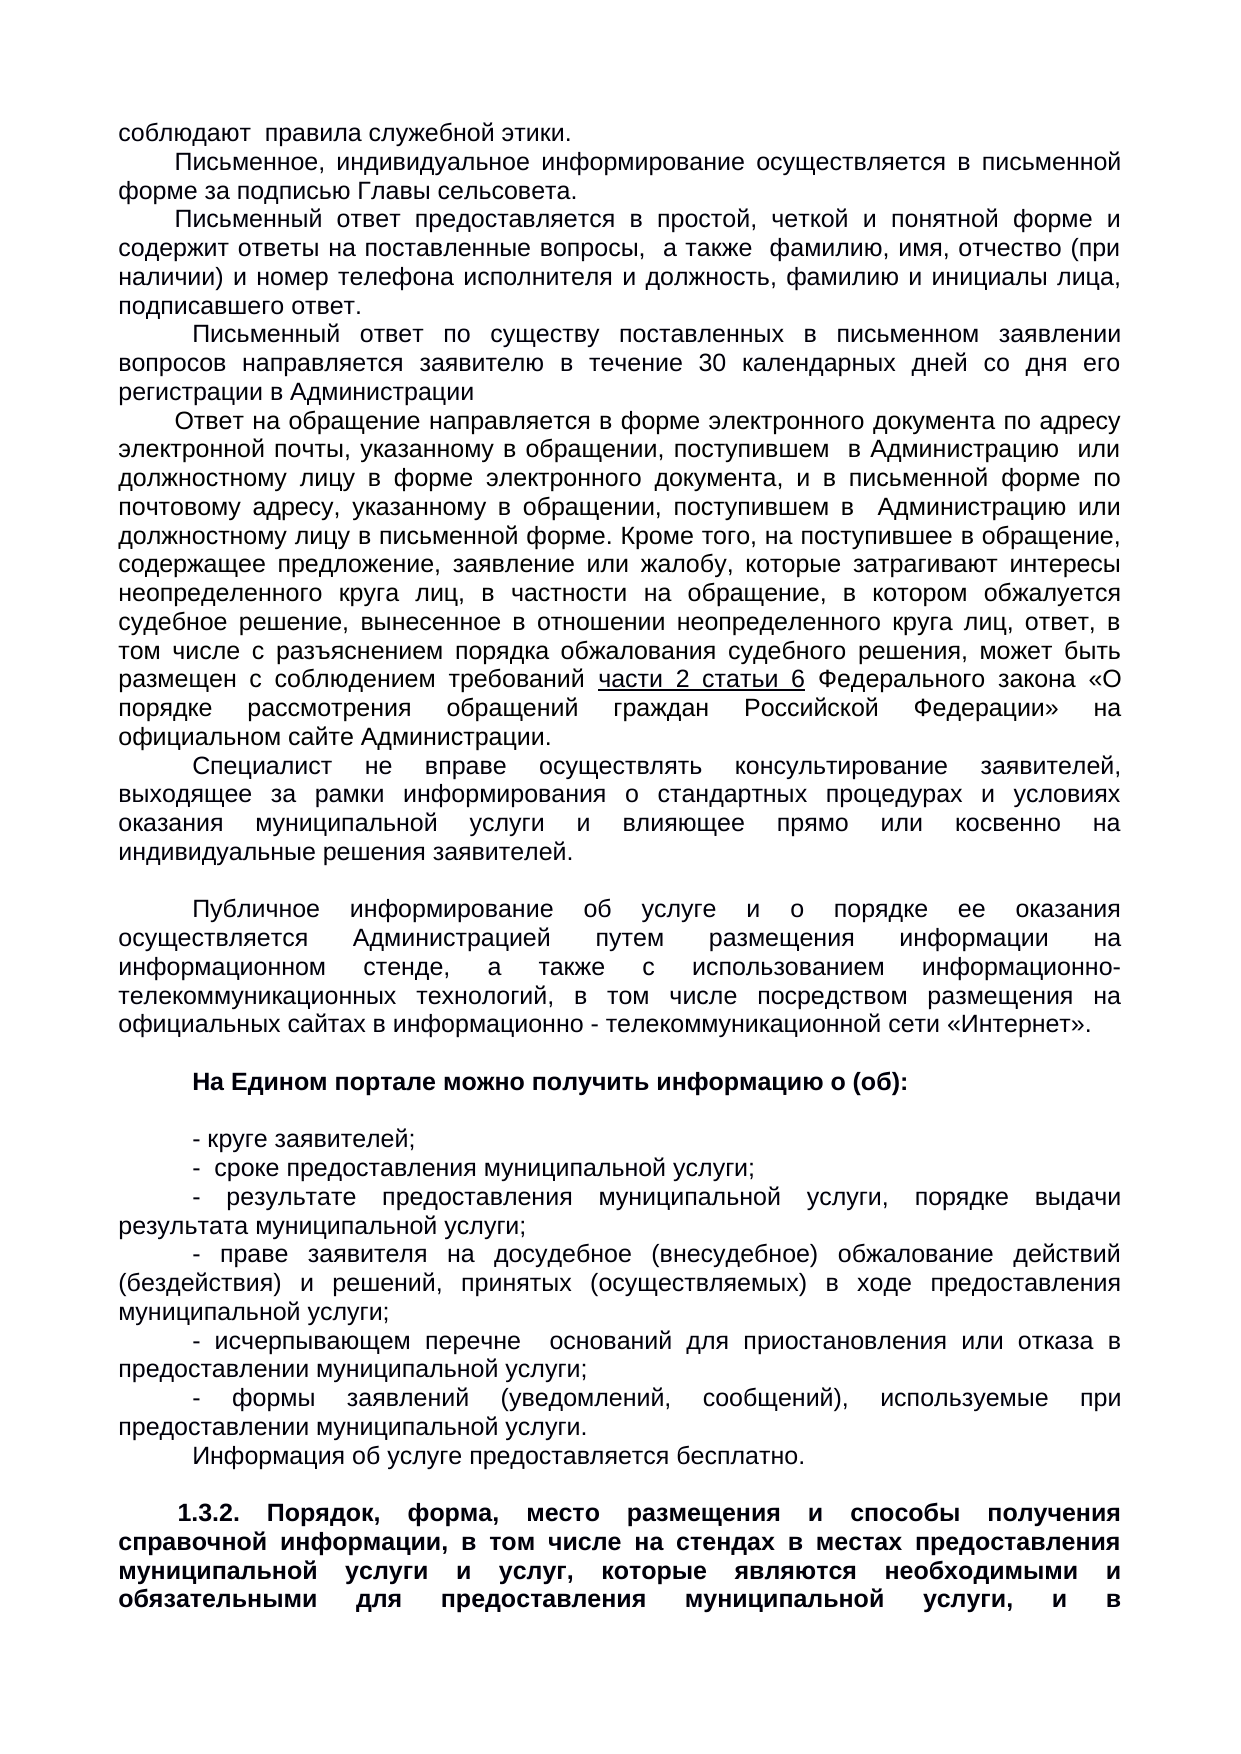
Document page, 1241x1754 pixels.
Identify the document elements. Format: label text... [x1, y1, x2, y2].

text Письменный ответ предоставляется в простой, четкой и понятной форме и содержит ответы на поставленные вопросы, а также фамилию, имя, отчество (при наличии) и номер телефона исполнителя и должность, фамилию и инициалы лица, подписавшего ответ. [118, 204, 1122, 319]
text соблюдают правила служебной этики. [118, 118, 1122, 147]
text Письменный ответ по существу поставленных в письменном заявлении вопросов направляется заявителю в течение 30 календарных дней со дня его регистрации в Администрации [118, 319, 1122, 406]
text - исчерпывающем перечне оснований для приостановления или отказа в предоставлении муниципальной услуги; [118, 1326, 1122, 1383]
text - круге заявителей; [118, 1124, 1122, 1153]
text - формы заявлений (уведомлений, сообщений), используемые при предоставлении муниципальной услуги. [118, 1383, 1122, 1441]
text - праве заявителя на досудебное (внесудебное) обжалование действий (бездействия) и решений, принятых (осуществляемых) в ходе предоставления муниципальной услуги; [118, 1239, 1122, 1326]
text - сроке предоставления муниципальной услуги; [118, 1153, 1122, 1182]
text 1.3.2. Порядок, форма, место размещения и способы получения справочной информации, в том числе на стендах в местах предоставления муниципальной услуги и услуг, которые являются необходимыми и обязательными для предоставления муниципальной услуги, и в [118, 1498, 1122, 1613]
text - результате предоставления муниципальной услуги, порядке выдачи результата муниципальной услуги; [118, 1182, 1122, 1239]
text Ответ на обращение направляется в форме электронного документа по адресу электронной почты, указанному в обращении, поступившем в Администрацию или должностному лицу в форме электронного документа, и в письменной форме по почтовому адресу, указанному в обращении, поступившем в Администрацию или должностному лицу в письменной форме. Кроме того, на поступившее в обращение, содержащее предложение, заявление или жалобу, которые затрагивают интересы неопределенного круга лиц, в частности на обращение, в котором обжалуется судебное решение, вынесенное в отношении неопределенного круга лиц, ответ, в том числе с разъяснением порядка обжалования судебного решения, может быть размещен с соблюдением требований части 2 статьи 6 Федерального закона «О порядке рассмотрения обращений граждан Российской Федерации» на официальном сайте Администрации. [118, 406, 1122, 751]
text Информация об услуге предоставляется бесплатно. [118, 1441, 1122, 1469]
text Специалист не вправе осуществлять консультирование заявителей, выходящее за рамки информирования о стандартных процедурах и условиях оказания муниципальной услуги и влияющее прямо или косвенно на индивидуальные решения заявителей. [118, 751, 1122, 866]
text Публичное информирование об услуге и о порядке ее оказания осуществляется Администрацией путем размещения информации на информационном стенде, а также с использованием информационно-телекоммуникационных технологий, в том числе посредством размещения на официальных сайтах в информационно - телекоммуникационной сети «Интернет». [118, 894, 1122, 1038]
text Письменное, индивидуальное информирование осуществляется в письменной форме за подписью Главы сельсовета. [118, 147, 1122, 204]
text На Едином портале можно получить информацию о (об): [118, 1067, 1122, 1096]
